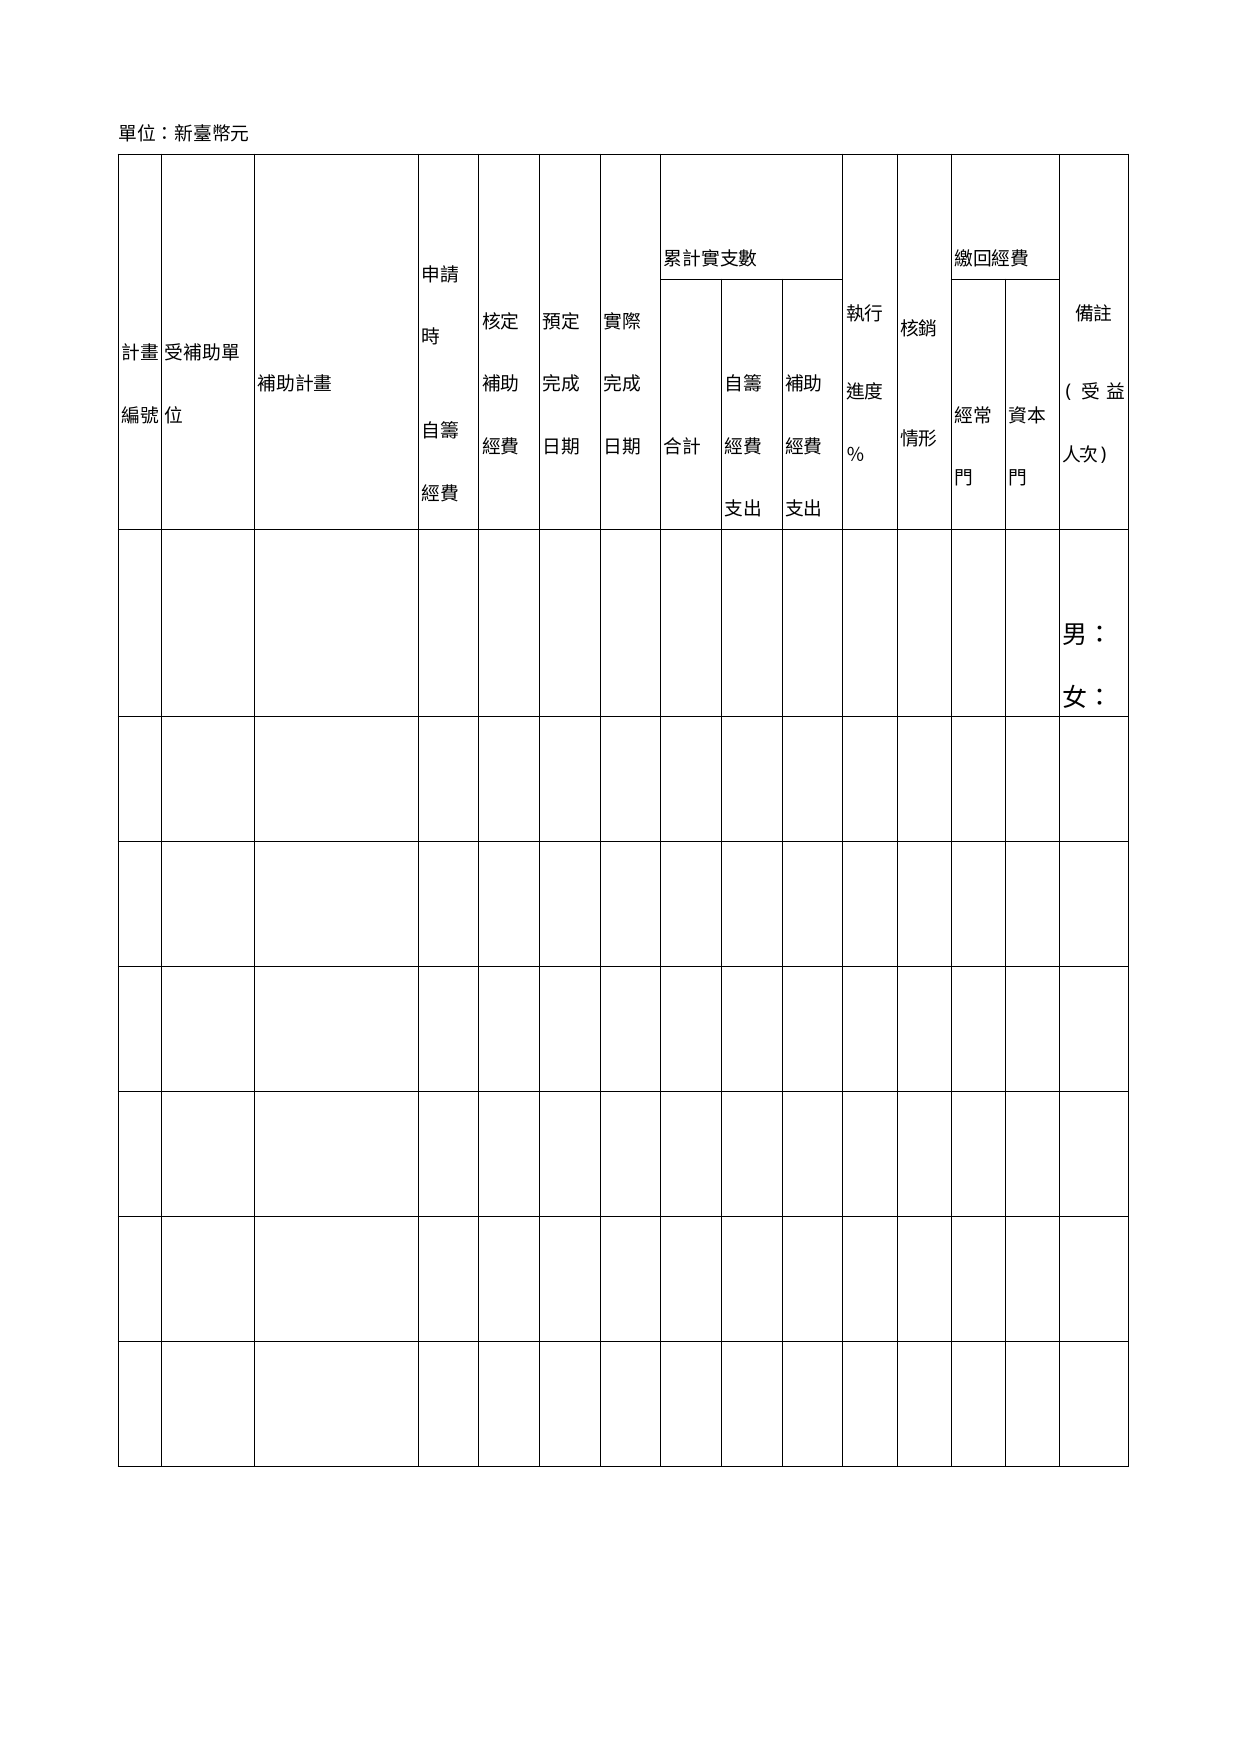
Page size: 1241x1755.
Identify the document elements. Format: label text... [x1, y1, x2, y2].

table_cell [898, 717, 951, 841]
table_cell [479, 530, 539, 716]
table_cell [540, 1092, 600, 1216]
table_cell [843, 1217, 897, 1341]
table_cell [540, 967, 600, 1091]
table_cell [540, 530, 600, 716]
table_cell [479, 1217, 539, 1341]
table_cell [1060, 1092, 1128, 1216]
table_cell [601, 1217, 660, 1341]
table_cell [843, 967, 897, 1091]
table_cell [601, 530, 660, 716]
table_cell [255, 842, 418, 966]
table_cell [843, 1342, 897, 1466]
table_cell [661, 967, 721, 1091]
table_cell [843, 717, 897, 841]
table_cell [601, 967, 660, 1091]
table_cell [119, 717, 161, 841]
table_header 實際完成日期 [601, 155, 660, 528]
table_cell [479, 842, 539, 966]
table_cell [540, 1217, 600, 1341]
table_cell [255, 1217, 418, 1341]
table_cell [1006, 717, 1059, 841]
table_cell [1006, 1092, 1059, 1216]
table_cell [1060, 717, 1128, 841]
table_cell [783, 1342, 842, 1466]
table_header 繳回經費 [952, 155, 1059, 278]
table_cell [1006, 1217, 1059, 1341]
table_cell [952, 717, 1005, 841]
table_cell [783, 717, 842, 841]
table_cell [661, 717, 721, 841]
table_cell [952, 1342, 1005, 1466]
text 單位：新臺幣元 [118, 91, 1122, 153]
table_cell [783, 1217, 842, 1341]
table_header 累計實支數 [661, 155, 842, 278]
table_cell [1060, 842, 1128, 966]
table_header 受補助單位 [162, 155, 254, 528]
table_cell [722, 1342, 782, 1466]
table_cell [119, 1342, 161, 1466]
table_cell [722, 842, 782, 966]
table_cell 合計 [661, 280, 721, 528]
table_cell 補助經費支出 [783, 280, 842, 528]
table_cell [419, 842, 478, 966]
table_cell [898, 967, 951, 1091]
table_cell 經常門 [952, 280, 1005, 528]
table_cell [255, 967, 418, 1091]
table_cell [661, 842, 721, 966]
table_cell [1060, 1342, 1128, 1466]
table_cell [255, 717, 418, 841]
table_cell [722, 1092, 782, 1216]
table_cell [722, 967, 782, 1091]
table_cell [898, 1217, 951, 1341]
table_cell [952, 842, 1005, 966]
table_cell [479, 967, 539, 1091]
table_cell [722, 717, 782, 841]
table_cell [843, 1092, 897, 1216]
table_cell [661, 1092, 721, 1216]
table_cell [419, 530, 478, 716]
table_cell [540, 842, 600, 966]
table_cell [479, 717, 539, 841]
table_cell [661, 1342, 721, 1466]
table_cell [952, 967, 1005, 1091]
table_cell [601, 1342, 660, 1466]
table_cell [540, 1342, 600, 1466]
table_cell [419, 1342, 478, 1466]
table_cell [722, 530, 782, 716]
table_cell 自籌經費支出 [722, 280, 782, 528]
table_cell [119, 1217, 161, 1341]
table_cell 男： 女： [1060, 530, 1128, 716]
table_header 申請時 自籌經費 [419, 155, 478, 528]
table_cell [783, 967, 842, 1091]
table_cell [601, 842, 660, 966]
table_cell [119, 530, 161, 716]
table_cell [952, 530, 1005, 716]
table_cell [119, 1092, 161, 1216]
table_cell [162, 1342, 254, 1466]
table_cell [1006, 842, 1059, 966]
table_cell [162, 530, 254, 716]
table_cell [419, 1217, 478, 1341]
table_cell [162, 1217, 254, 1341]
table_cell [783, 1092, 842, 1216]
table_cell [540, 717, 600, 841]
table_cell [419, 1092, 478, 1216]
table_header 核銷 情形 [898, 155, 951, 528]
table_cell [255, 1342, 418, 1466]
table_cell [601, 1092, 660, 1216]
table_header 補助計畫 [255, 155, 418, 528]
table_header 計畫編號 [119, 155, 161, 528]
table_cell [479, 1342, 539, 1466]
table_cell [119, 967, 161, 1091]
table_cell [162, 1092, 254, 1216]
table_cell [601, 717, 660, 841]
table_cell [1006, 967, 1059, 1091]
table_cell [255, 530, 418, 716]
table_cell [1060, 967, 1128, 1091]
table_cell [783, 530, 842, 716]
table_cell [952, 1092, 1005, 1216]
table_header 預定完成日期 [540, 155, 600, 528]
table_cell [661, 1217, 721, 1341]
table_cell [898, 842, 951, 966]
table_cell [162, 967, 254, 1091]
table_cell [162, 717, 254, 841]
table_cell [479, 1092, 539, 1216]
table_cell [1006, 530, 1059, 716]
table_header 核定補助經費 [479, 155, 539, 528]
table_cell [843, 530, 897, 716]
table_cell [255, 1092, 418, 1216]
table_cell [952, 1217, 1005, 1341]
table_cell 資本門 [1006, 280, 1059, 528]
table_cell [1060, 1217, 1128, 1341]
table_header 執行 進度％ [843, 155, 897, 528]
table_cell [898, 530, 951, 716]
table_cell [722, 1217, 782, 1341]
table_cell [419, 967, 478, 1091]
table_cell [898, 1342, 951, 1466]
table_cell [119, 842, 161, 966]
table_cell [419, 717, 478, 841]
table_header 備註 (受益人次) [1060, 155, 1128, 528]
table_cell [661, 530, 721, 716]
table_cell [843, 842, 897, 966]
table_cell [783, 842, 842, 966]
table_cell [162, 842, 254, 966]
table_cell [1006, 1342, 1059, 1466]
table_cell [898, 1092, 951, 1216]
